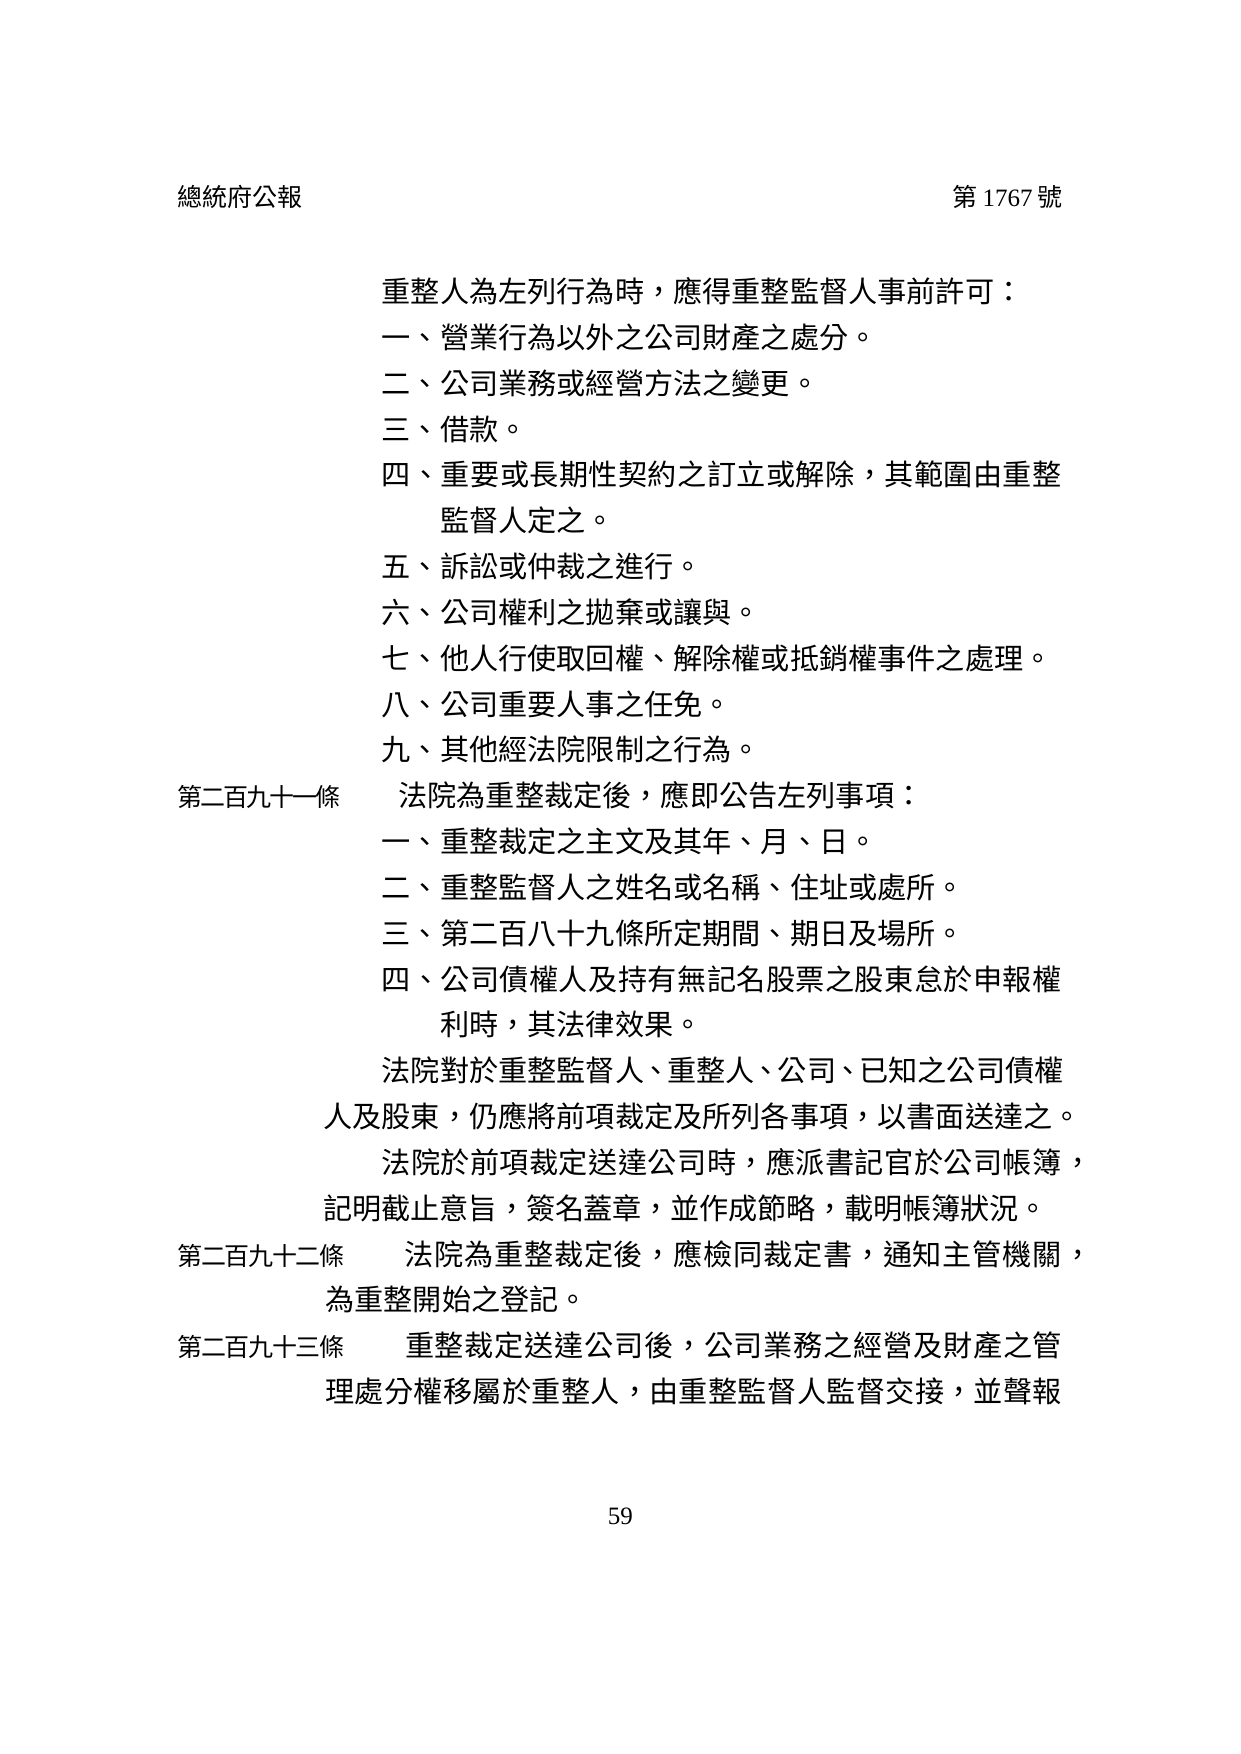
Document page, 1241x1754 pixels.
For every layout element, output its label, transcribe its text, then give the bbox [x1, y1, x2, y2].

text 第二百九十一條 法院為重整裁定後，應即公告左列事項： [177, 770, 1063, 816]
text 第二百九十二條 法院為重整裁定後，應檢同裁定書，通知主管機關，為重整開始之登記。 [177, 1228, 1063, 1320]
text 四、重要或長期性契約之訂立或解除，其範圍由重整監督人定之。 [381, 449, 1063, 541]
text 一、重整裁定之主文及其年、月、日。 [381, 816, 1063, 862]
text 八、公司重要人事之任免。 [381, 678, 1063, 724]
text 五、訴訟或仲裁之進行。 [381, 541, 1063, 587]
text 一、營業行為以外之公司財產之處分。 [381, 312, 1063, 357]
text 九、其他經法院限制之行為。 [381, 724, 1063, 770]
text 三、借款。 [381, 403, 1063, 449]
text 法院對於重整監督人、重整人、公司、已知之公司債權人及股東，仍應將前項裁定及所列各事項，以書面送達之。 [323, 1045, 1063, 1137]
text 二、公司業務或經營方法之變更。 [381, 357, 1063, 403]
text 三、第二百八十九條所定期間、期日及場所。 [381, 907, 1063, 953]
text 七、他人行使取回權、解除權或抵銷權事件之處理。 [381, 632, 1063, 678]
text 重整人為左列行為時，應得重整監督人事前許可： [323, 266, 1063, 312]
text 二、重整監督人之姓名或名稱、住址或處所。 [381, 862, 1063, 907]
text 四、公司債權人及持有無記名股票之股東怠於申報權利時，其法律效果。 [381, 953, 1063, 1045]
text 第二百九十三條 重整裁定送達公司後，公司業務之經營及財產之管理處分權移屬於重整人，由重整監督人監督交接，並聲報 [177, 1320, 1063, 1412]
text 法院於前項裁定送達公司時，應派書記官於公司帳簿，記明截止意旨，簽名蓋章，並作成節略，載明帳簿狀況。 [323, 1137, 1063, 1228]
text 六、公司權利之拋棄或讓與。 [381, 587, 1063, 632]
